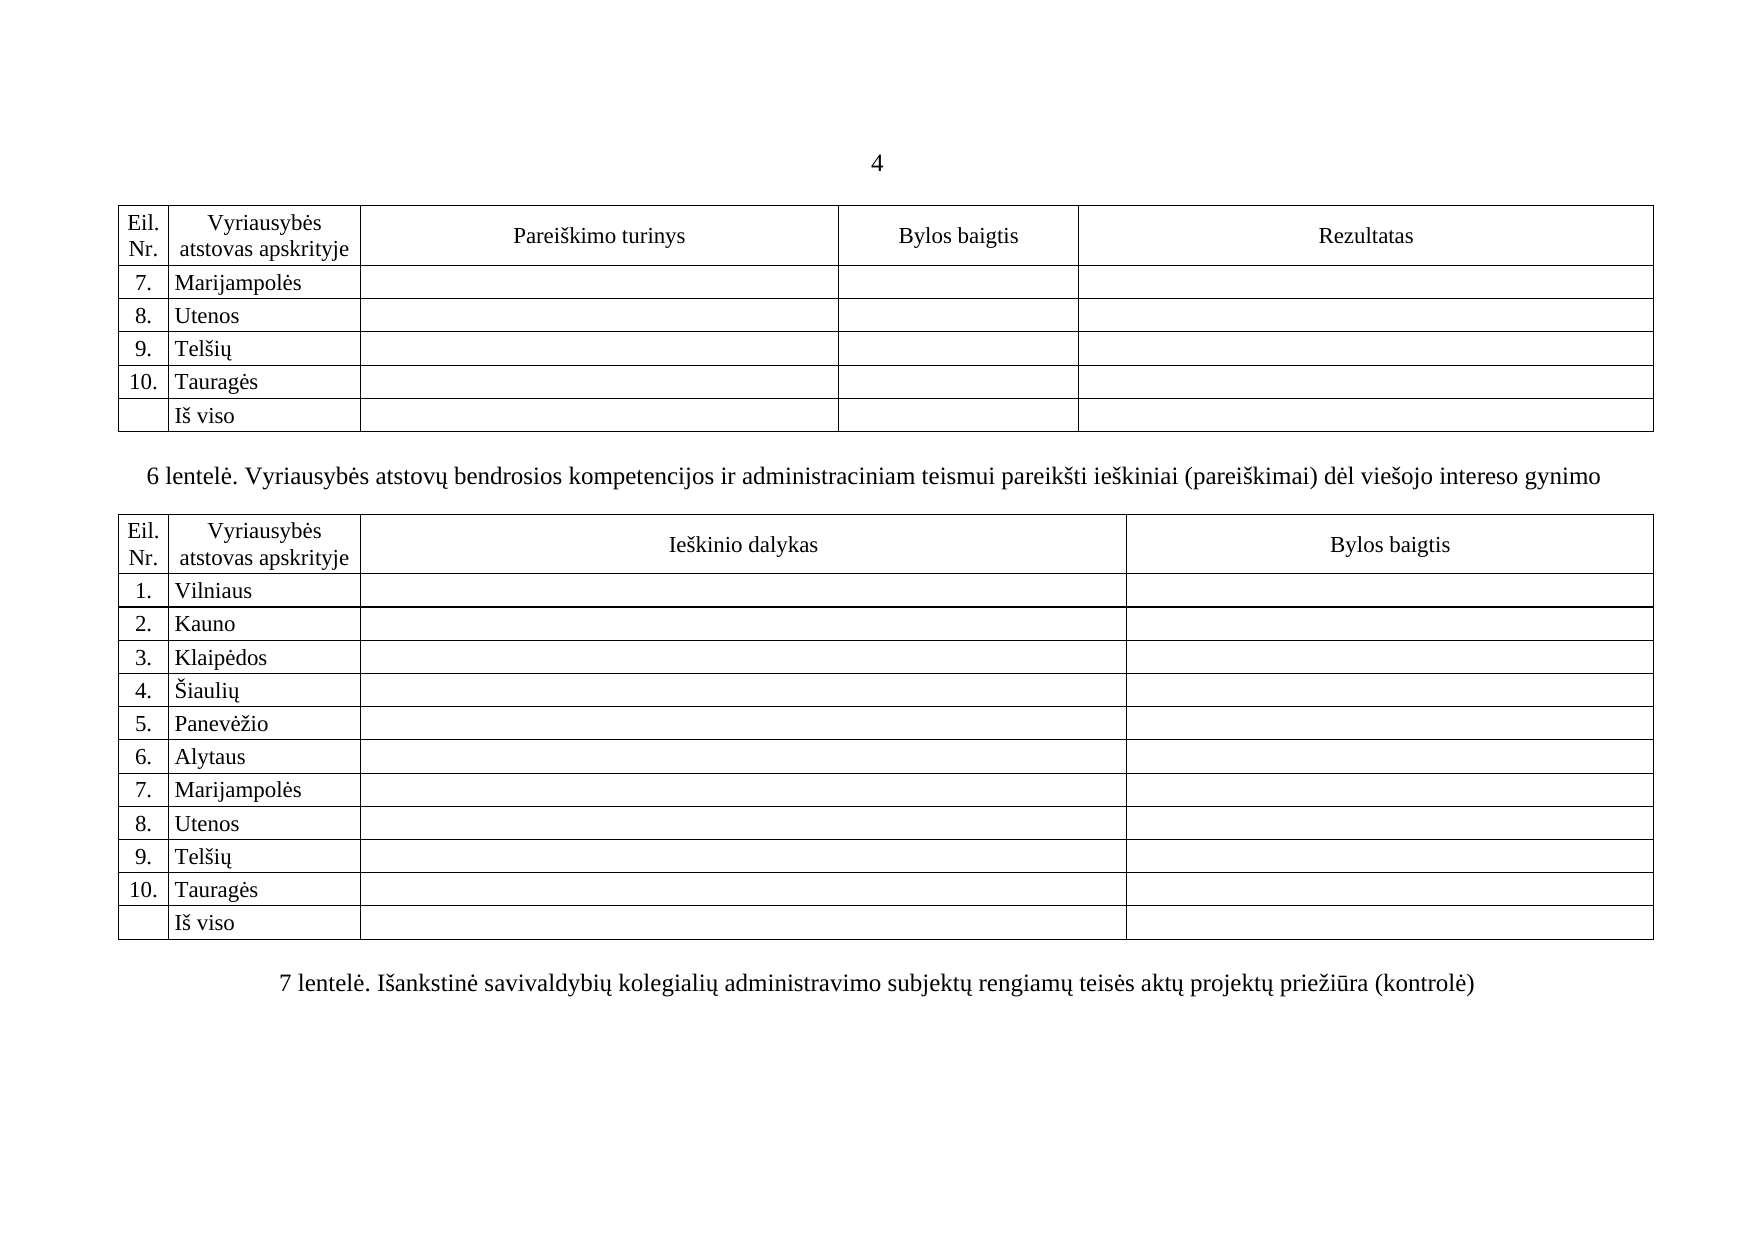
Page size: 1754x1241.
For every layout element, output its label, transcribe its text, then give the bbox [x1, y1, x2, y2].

table_cell [1127, 740, 1653, 772]
table_cell 8. [119, 299, 168, 331]
table_cell 3. [119, 641, 168, 673]
table_cell 4. [119, 674, 168, 706]
table_cell [1127, 807, 1653, 839]
table_cell Iš viso [169, 906, 360, 939]
table_header Vyriausybės atstovas apskrityje [169, 515, 360, 573]
table_cell [1079, 332, 1653, 364]
table_cell Telšių [169, 332, 360, 364]
table_header Eil. Nr. [119, 515, 168, 573]
table_cell [361, 840, 1126, 872]
table_cell 7. [119, 266, 168, 298]
table_cell [839, 332, 1078, 364]
table_cell [361, 707, 1126, 739]
table_cell 5. [119, 707, 168, 739]
table_cell [361, 608, 1126, 639]
table_cell [839, 266, 1078, 298]
table_cell [1079, 299, 1653, 331]
table_cell [119, 906, 168, 939]
table_cell [361, 641, 1126, 673]
table_header Eil. Nr. [119, 206, 168, 265]
table_cell 8. [119, 807, 168, 839]
table_cell Utenos [169, 299, 360, 331]
table_cell [361, 674, 1126, 706]
table_cell [1079, 399, 1653, 431]
table_cell Alytaus [169, 740, 360, 772]
table_cell Marijampolės [169, 266, 360, 298]
table_cell [1127, 873, 1653, 905]
table_cell [361, 574, 1126, 606]
table_cell [1127, 574, 1653, 606]
table_cell [119, 399, 168, 431]
table_header Pareiškimo turinys [361, 206, 838, 265]
table_cell [1127, 674, 1653, 706]
table_cell [361, 906, 1126, 939]
table_header Vyriausybės atstovas apskrityje [169, 206, 360, 265]
table_cell Marijampolės [169, 774, 360, 806]
table_cell Utenos [169, 807, 360, 839]
table_cell [1127, 608, 1653, 639]
table_cell 10. [119, 366, 168, 398]
table_cell Tauragės [169, 366, 360, 398]
table_cell [361, 740, 1126, 772]
table_cell [361, 299, 838, 331]
table_cell [1127, 641, 1653, 673]
table_cell Panevėžio [169, 707, 360, 739]
text 6 lentelė. Vyriausybės atstovų bendrosios kompetencijos ir administraciniam teismui pareikšti ieškiniai (pareiškimai) dėl viešojo intereso gynimo [118, 461, 1636, 489]
table_cell Šiaulių [169, 674, 360, 706]
table_cell [361, 873, 1126, 905]
table_header Bylos baigtis [839, 206, 1078, 265]
table_cell 2. [119, 608, 168, 639]
table_cell [361, 807, 1126, 839]
table_cell Tauragės [169, 873, 360, 905]
table_header Rezultatas [1079, 206, 1653, 265]
table_cell 9. [119, 332, 168, 364]
table_cell [839, 366, 1078, 398]
table_cell Vilniaus [169, 574, 360, 606]
table_cell Kauno [169, 608, 360, 639]
table_cell [1127, 906, 1653, 939]
table_cell Klaipėdos [169, 641, 360, 673]
table_header Bylos baigtis [1127, 515, 1653, 573]
table_cell [839, 399, 1078, 431]
table_cell 1. [119, 574, 168, 606]
table_cell 7. [119, 774, 168, 806]
table_header Ieškinio dalykas [361, 515, 1126, 573]
table_cell 10. [119, 873, 168, 905]
table_cell [1127, 707, 1653, 739]
table_cell [1127, 840, 1653, 872]
table_cell Iš viso [169, 399, 360, 431]
table_cell [1079, 266, 1653, 298]
table_cell 9. [119, 840, 168, 872]
table_cell [361, 266, 838, 298]
table_cell [361, 399, 838, 431]
table_cell [361, 332, 838, 364]
text 7 lentelė. Išankstinė savivaldybių kolegialių administravimo subjektų rengiamų teisės aktų projektų priežiūra (kontrolė) [118, 968, 1636, 997]
table_cell 6. [119, 740, 168, 772]
table_cell [1127, 774, 1653, 806]
table_cell [361, 366, 838, 398]
table_cell [361, 774, 1126, 806]
table_cell [1079, 366, 1653, 398]
table_cell Telšių [169, 840, 360, 872]
table_cell [839, 299, 1078, 331]
